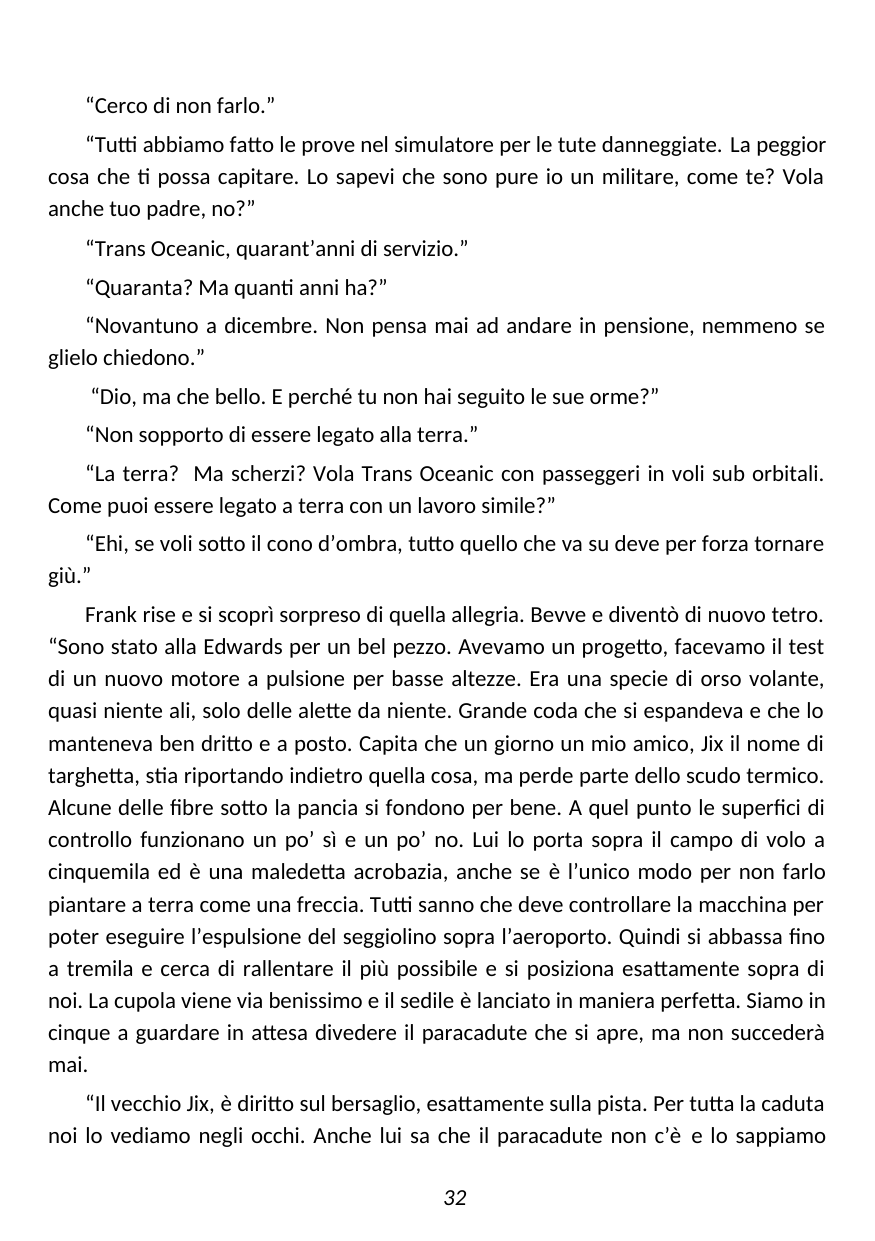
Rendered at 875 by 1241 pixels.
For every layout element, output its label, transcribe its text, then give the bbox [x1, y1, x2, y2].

text “La terra? Ma scherzi? Vola Trans Oceanic con passeggeri in voli sub orbitali. Come puoi essere legato a terra con un lavoro simile?” [48, 459, 826, 519]
text “Il vecchio Jix, è diritto sul bersaglio, esattamente sulla pista. Per tutta la caduta noi lo vediamo negli occhi. Anche lui sa che il paracadute non c’è e lo sappiamo [48, 1089, 826, 1149]
text “Trans Oceanic, quarant’anni di servizio.” [48, 233, 826, 262]
text “Quaranta? Ma quanti anni ha?” [48, 273, 826, 301]
text “Tutti abbiamo fatto le prove nel simulatore per le tute danneggiate. La peggior cosa che ti possa capitare. Lo sapevi che sono pure io un militare, come te? Vola anche tuo padre, no?” [48, 130, 826, 222]
text “Cerco di non farlo.” [48, 92, 826, 119]
text “Non sopporto di essere legato alla terra.” [48, 420, 826, 448]
text “Ehi, se voli sotto il cono d’ombra, tutto quello che va su deve per forza tornare giù.” [48, 529, 826, 589]
text “Dio, ma che bello. E perché tu non hai seguito le sue orme?” [48, 382, 826, 410]
text “Novantuno a dicembre. Non pensa mai ad andare in pensione, nemmeno se glielo chiedono.” [48, 311, 826, 371]
text Frank rise e si scoprì sorpreso di quella allegria. Bevve e diventò di nuovo tetro. “Sono stato alla Edwards per un bel pezzo. Avevamo un progetto, facevamo il test di un nuovo motore a pulsione per basse altezze. Era una specie di orso volante, quasi niente ali, solo delle alette da niente. Grande coda che si espandeva e che lo manteneva ben dritto e a posto. Capita che un giorno un mio amico, Jix il nome di targhetta, stia riportando indietro quella cosa, ma perde parte dello scudo termico. Alcune delle fibre sotto la pancia si fondono per bene. A quel punto le superfici di controllo funzionano un po’ sì e un po’ no. Lui lo porta sopra il campo di volo a cinquemila ed è una maledetta acrobazia, anche se è l’unico modo per non farlo piantare a terra come una freccia. Tutti sanno che deve controllare la macchina per poter eseguire l’espulsione del seggiolino sopra l’aeroporto. Quindi si abbassa fino a tremila e cerca di rallentare il più possibile e si posiziona esattamente sopra di noi. La cupola viene via benissimo e il sedile è lanciato in maniera perfetta. Siamo in cinque a guardare in attesa divedere il paracadute che si apre, ma non succederà mai. [48, 600, 826, 1079]
